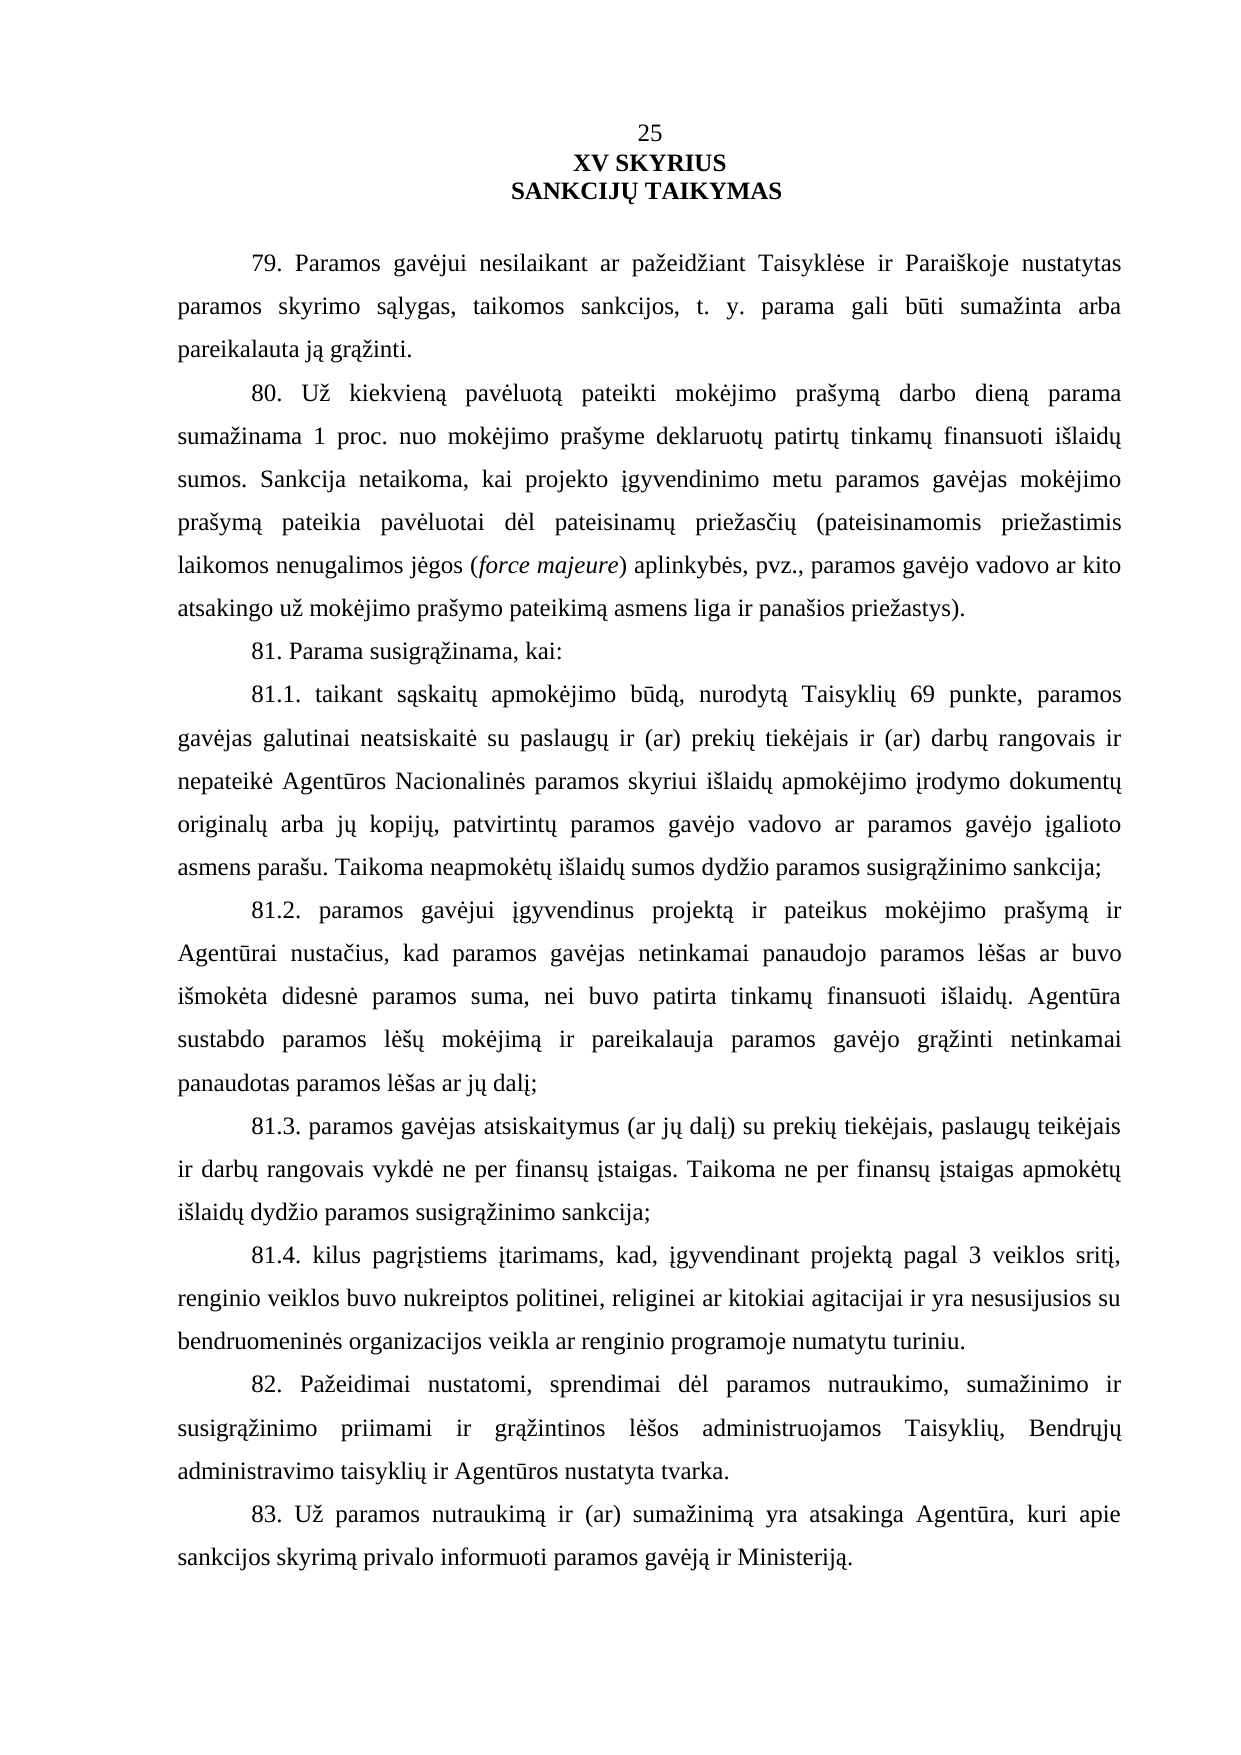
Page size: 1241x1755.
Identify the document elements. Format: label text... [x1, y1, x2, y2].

text XV SKYRIUS [177, 148, 1122, 176]
text 81.4. kilus pagrįstiems įtarimams, kad, įgyvendinant projektą pagal 3 veiklos sritį, renginio veiklos buvo nukreiptos politinei, religinei ar kitokiai agitacijai ir yra nesusijusios su bendruomeninės organizacijos veikla ar renginio programoje numatytu turiniu. [177, 1240, 1122, 1355]
text 79. Paramos gavėjui nesilaikant ar pažeidžiant Taisyklėse ir Paraiškoje nustatytas paramos skyrimo sąlygas, taikomos sankcijos, t. y. parama gali būti sumažinta arba pareikalauta ją grąžinti. [177, 248, 1122, 363]
text 81.2. paramos gavėjui įgyvendinus projektą ir pateikus mokėjimo prašymą ir Agentūrai nustačius, kad paramos gavėjas netinkamai panaudojo paramos lėšas ar buvo išmokėta didesnė paramos suma, nei buvo patirta tinkamų finansuoti išlaidų. Agentūra sustabdo paramos lėšų mokėjimą ir pareikalauja paramos gavėjo grąžinti netinkamai panaudotas paramos lėšas ar jų dalį; [177, 895, 1122, 1096]
text 81.1. taikant sąskaitų apmokėjimo būdą, nurodytą Taisyklių 69 punkte, paramos gavėjas galutinai neatsiskaitė su paslaugų ir (ar) prekių tiekėjais ir (ar) darbų rangovais ir nepateikė Agentūros Nacionalinės paramos skyriui išlaidų apmokėjimo įrodymo dokumentų originalų arba jų kopijų, patvirtintų paramos gavėjo vadovo ar paramos gavėjo įgalioto asmens parašu. Taikoma neapmokėtų išlaidų sumos dydžio paramos susigrąžinimo sankcija; [177, 679, 1122, 881]
text SANKCIJŲ TAIKYMAS [177, 176, 1122, 205]
text 82. Pažeidimai nustatomi, sprendimai dėl paramos nutraukimo, sumažinimo ir susigrąžinimo priimami ir grąžintinos lėšos administruojamos Taisyklių, Bendrųjų administravimo taisyklių ir Agentūros nustatyta tvarka. [177, 1369, 1122, 1484]
text 81. Parama susigrąžinama, kai: [177, 636, 1122, 665]
text 81.3. paramos gavėjas atsiskaitymus (ar jų dalį) su prekių tiekėjais, paslaugų teikėjais ir darbų rangovais vykdė ne per finansų įstaigas. Taikoma ne per finansų įstaigas apmokėtų išlaidų dydžio paramos susigrąžinimo sankcija; [177, 1111, 1122, 1226]
text 83. Už paramos nutraukimą ir (ar) sumažinimą yra atsakinga Agentūra, kuri apie sankcijos skyrimą privalo informuoti paramos gavėją ir Ministeriją. [177, 1499, 1122, 1571]
text 80. Už kiekvieną pavėluotą pateikti mokėjimo prašymą darbo dieną parama sumažinama 1 proc. nuo mokėjimo prašyme deklaruotų patirtų tinkamų finansuoti išlaidų sumos. Sankcija netaikoma, kai projekto įgyvendinimo metu paramos gavėjas mokėjimo prašymą pateikia pavėluotai dėl pateisinamų priežasčių (pateisinamomis priežastimis laikomos nenugalimos jėgos (force majeure) aplinkybės, pvz., paramos gavėjo vadovo ar kito atsakingo už mokėjimo prašymo pateikimą asmens liga ir panašios priežastys). [177, 378, 1122, 622]
